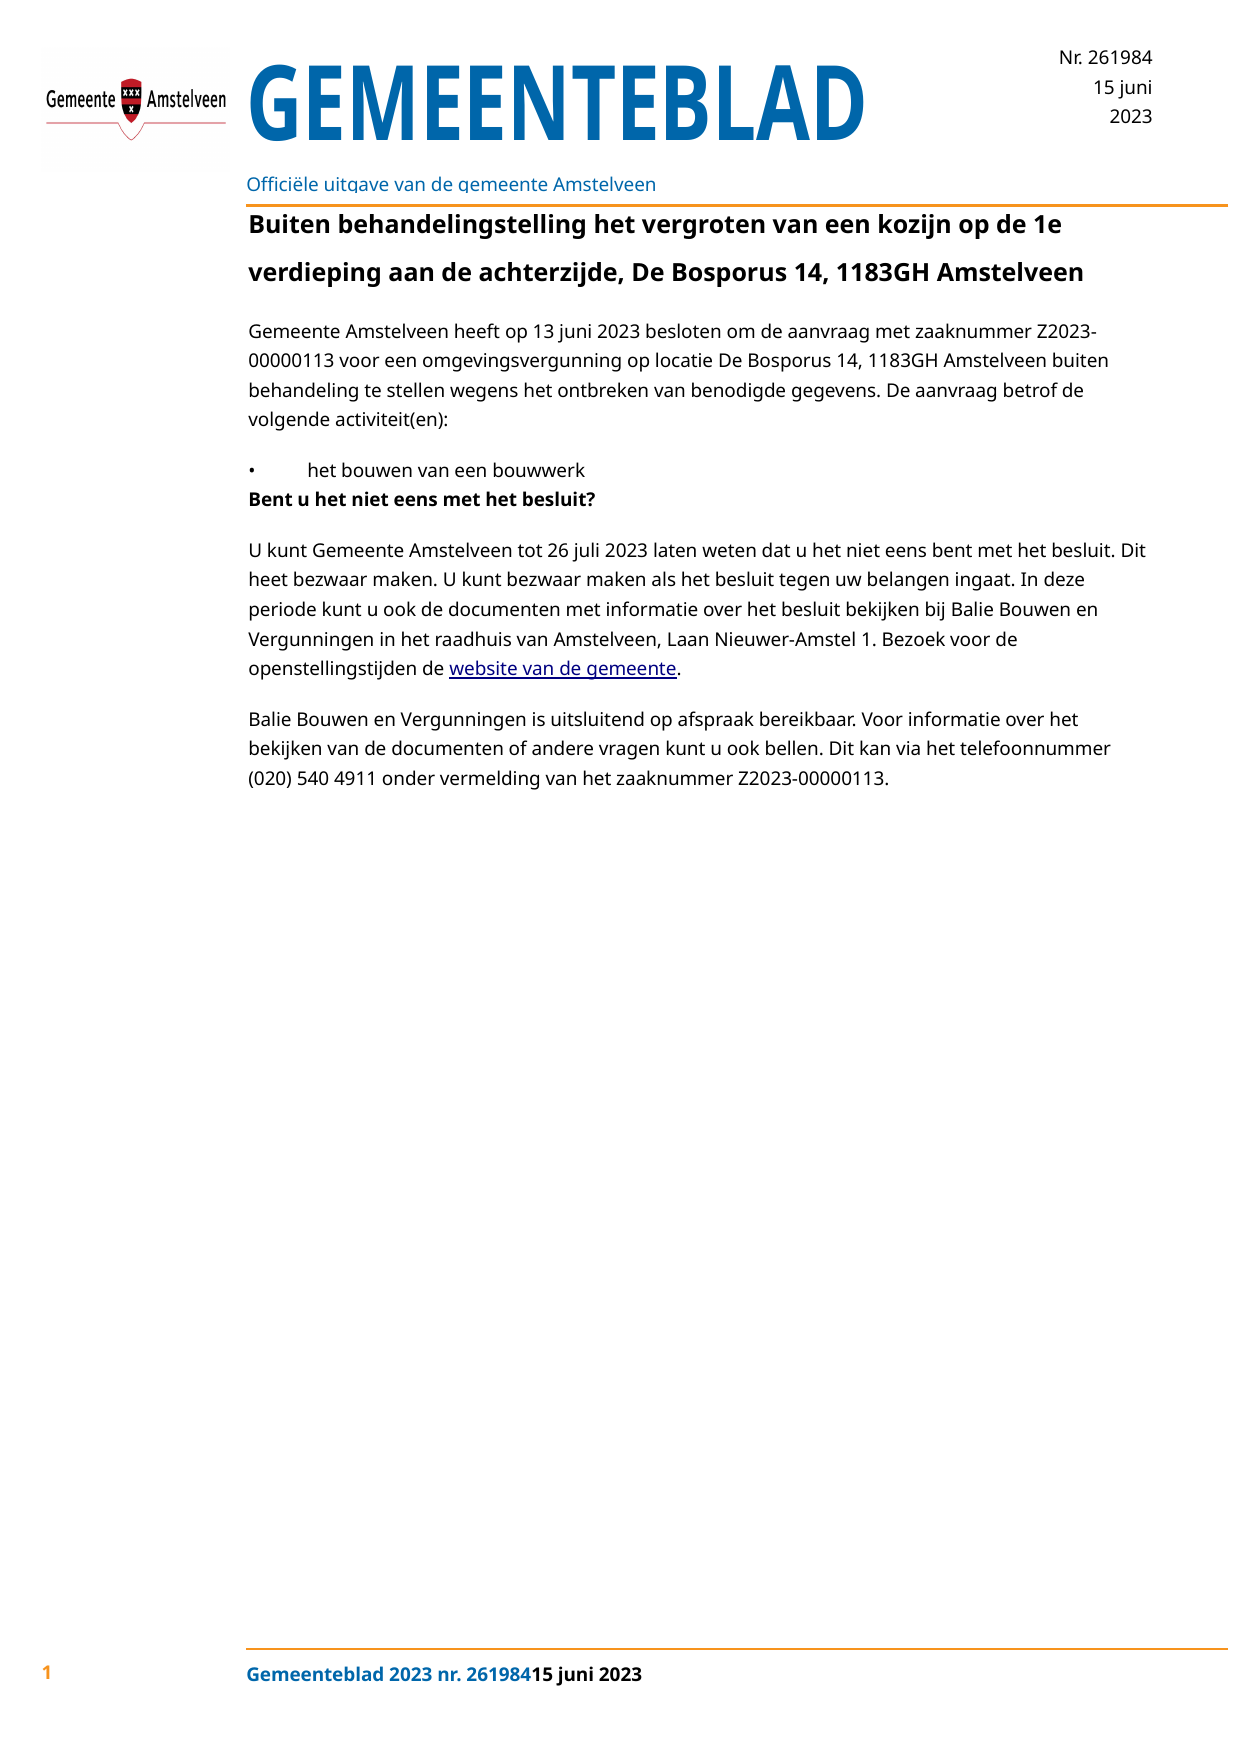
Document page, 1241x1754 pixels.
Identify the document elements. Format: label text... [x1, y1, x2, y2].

text U kunt Gemeente Amstelveen tot 26 juli 2023 laten weten dat u het niet eens bent met het besluit. Dit heet bezwaar maken. U kunt bezwaar maken als het besluit tegen uw belangen ingaat. In deze periode kunt u ook de documenten met informatie over het besluit bekijken bij Balie Bouwen en Vergunningen in het raadhuis van Amstelveen, Laan Nieuwer-Amstel 1. Bezoek voor de openstellingstijden de website van de gemeente. [248, 537, 1152, 681]
picture [41, 47, 231, 172]
text Bent u het niet eens met het besluit? [248, 487, 1152, 512]
text Balie Bouwen en Vergunningen is uitsluitend op afspraak bereikbaar. Voor informatie over het bekijken van de documenten of andere vragen kunt u ook bellen. Dit kan via het telefoonnummer (020) 540 4911 onder vermelding van het zaaknummer Z2023-00000113. [248, 706, 1152, 791]
text Buiten behandelingstelling het vergroten van een kozijn op de 1e verdieping aan de achterzijde, De Bosporus 14, 1183GH Amstelveen [248, 207, 1152, 288]
text Gemeente Amstelveen heeft op 13 juni 2023 besloten om de aanvraag met zaaknummer Z2023-00000113 voor een omgevingsvergunning op locatie De Bosporus 14, 1183GH Amstelveen buiten behandeling te stellen wegens het ontbreken van benodigde gegevens. De aanvraag betrof de volgende activiteit(en): [248, 318, 1152, 432]
list het bouwen van een bouwwerk [248, 457, 1152, 483]
